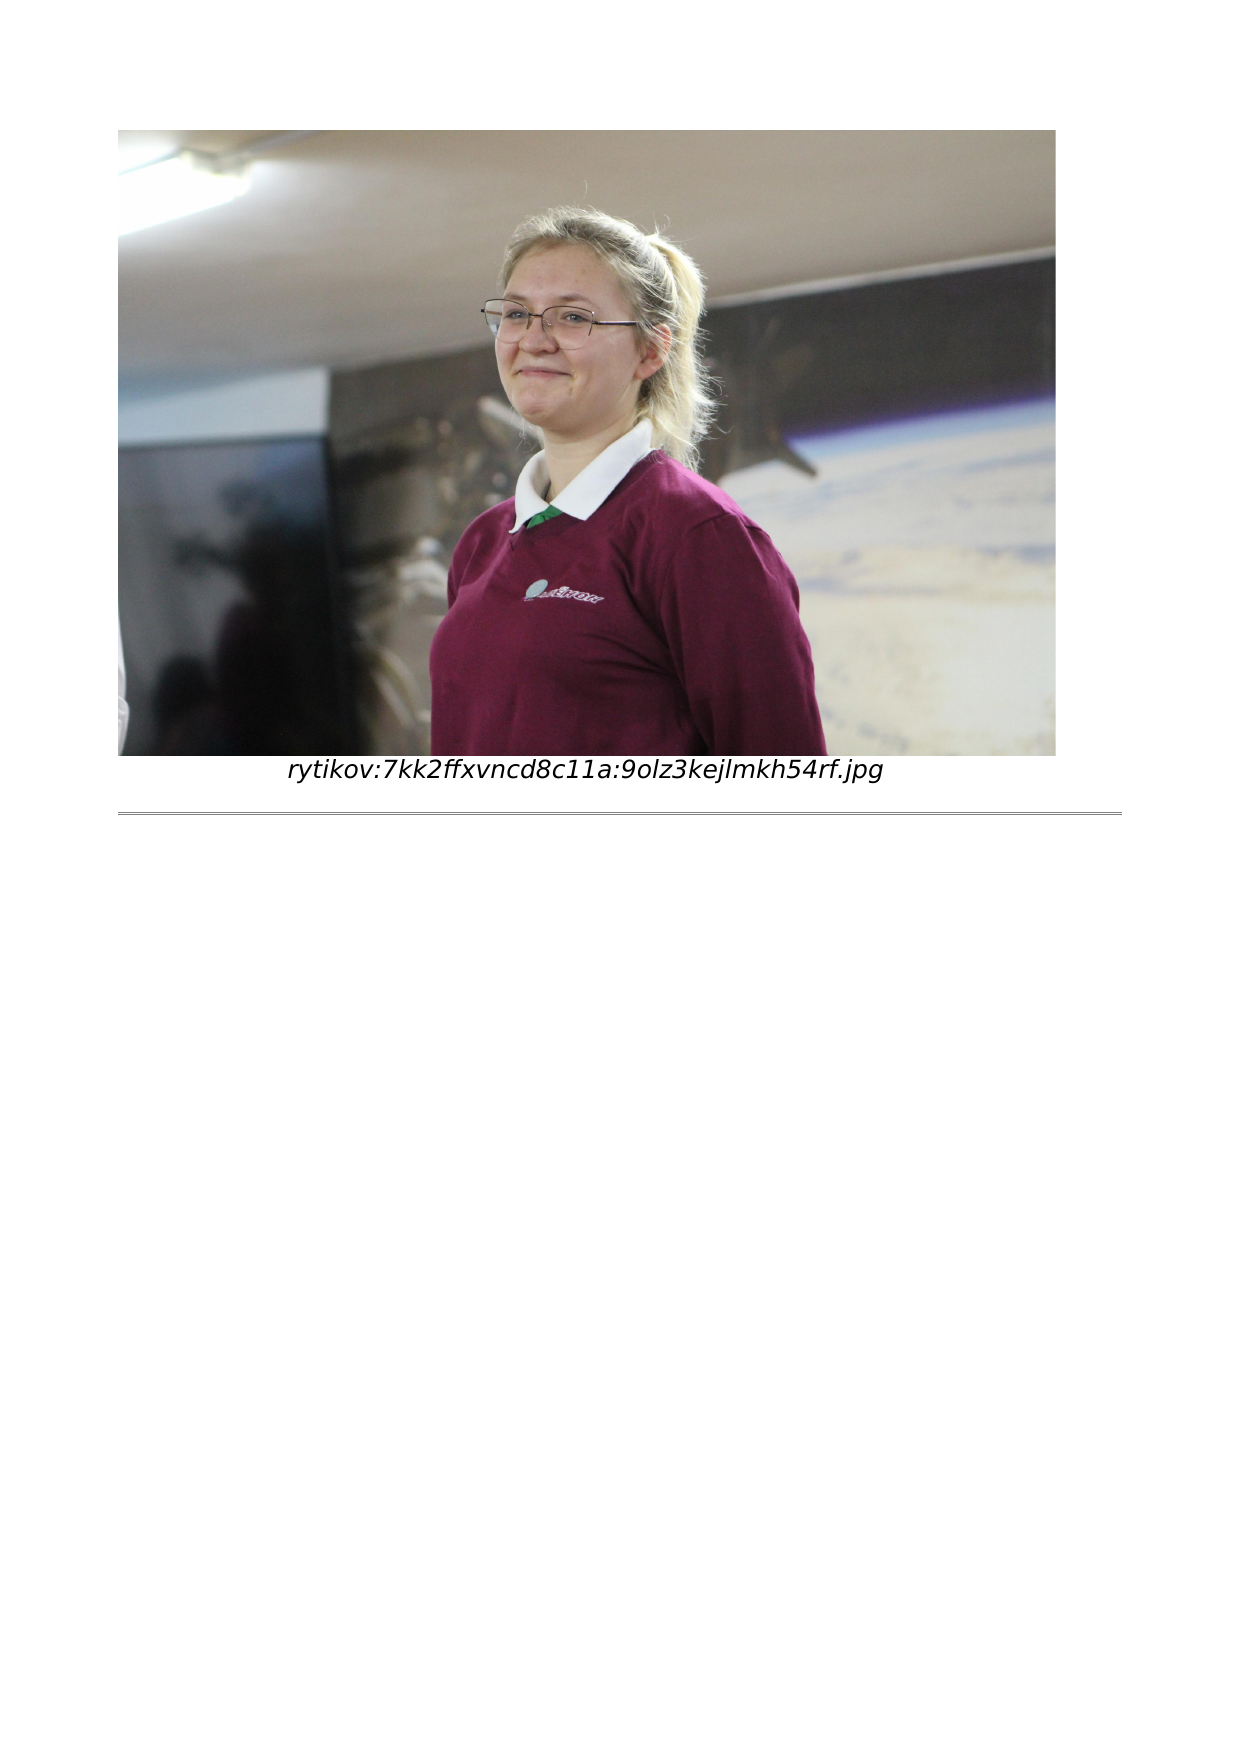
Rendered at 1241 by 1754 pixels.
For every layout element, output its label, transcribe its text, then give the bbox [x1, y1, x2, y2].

text rytikov:7kk2ffxvncd8c11a:9olz3kejlmkh54rf.jpg [118, 756, 1056, 785]
picture [118, 130, 1056, 756]
